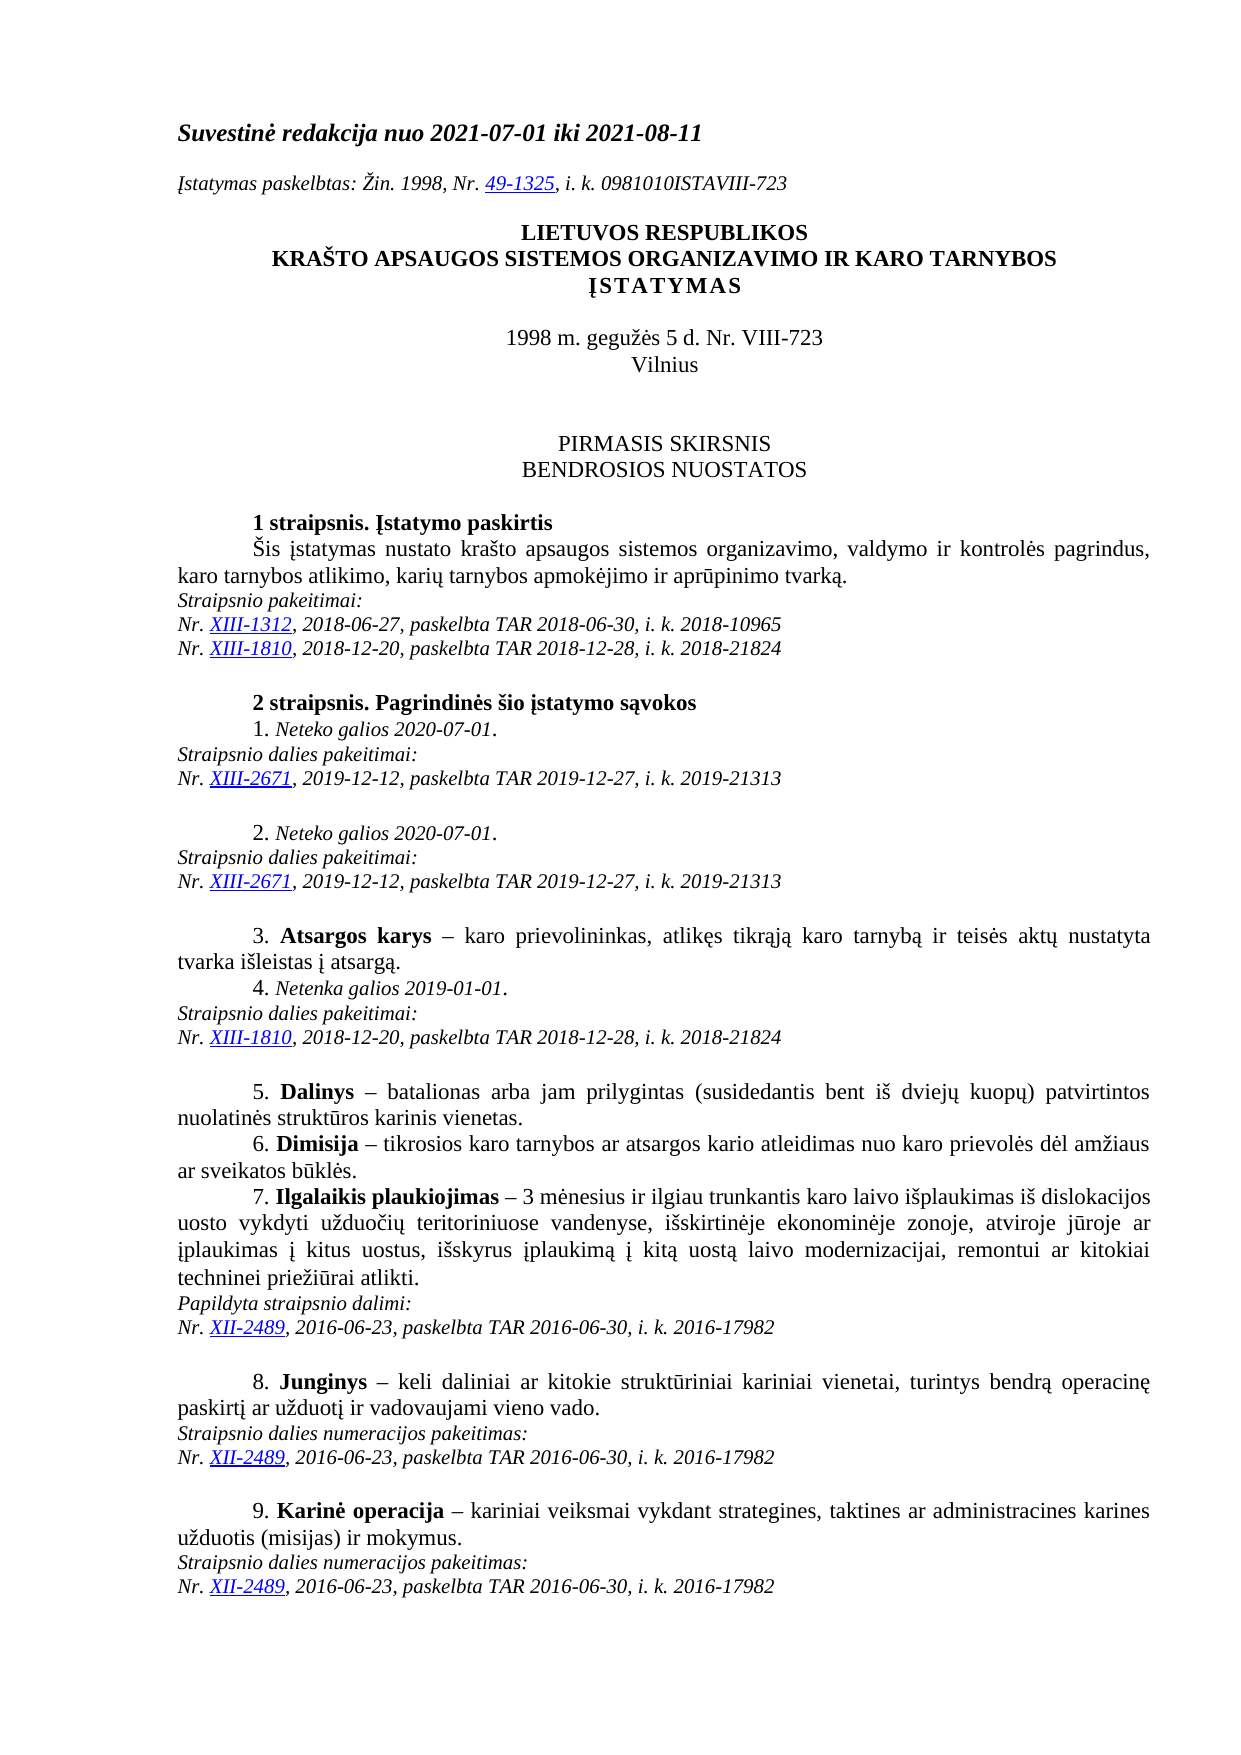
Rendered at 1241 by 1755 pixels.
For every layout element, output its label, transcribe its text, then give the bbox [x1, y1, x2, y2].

text 1 straipsnis. Įstatymo paskirtis [177, 509, 1152, 535]
text 2. Neteko galios 2020-07-01. [177, 818, 1152, 845]
text Papildyta straipsnio dalimi: [177, 1291, 1152, 1315]
text Straipsnio dalies pakeitimai: [177, 1001, 1152, 1025]
text Straipsnio dalies pakeitimai: [177, 845, 1152, 869]
text Nr. XII-2489, 2016-06-23, paskelbta TAR 2016-06-30, i. k. 2016-17982 [177, 1574, 1152, 1598]
text 7. Ilgalaikis plaukiojimas – 3 mėnesius ir ilgiau trunkantis karo laivo išplaukimas iš dislokacijos uosto vykdyti užduočių teritoriniuose vandenyse, išskirtinėje ekonominėje zonoje, atviroje jūroje ar įplaukimas į kitus uostus, išskyrus įplaukimą į kitą uostą laivo modernizacijai, remontui ar kitokiai techninei priežiūrai atlikti. [177, 1183, 1152, 1291]
text 8. Junginys – keli daliniai ar kitokie struktūriniai kariniai vienetai, turintys bendrą operacinę paskirtį ar užduotį ir vadovaujami vieno vado. [177, 1368, 1152, 1421]
text 9. Karinė operacija – kariniai veiksmai vykdant strategines, taktines ar administracines karines užduotis (misijas) ir mokymus. [177, 1497, 1152, 1550]
text 3. Atsargos karys – karo prievolininkas, atlikęs tikrąją karo tarnybą ir teisės aktų nustatyta tvarka išleistas į atsargą. [177, 922, 1152, 974]
text PIRMASIS SKIRSNIS [177, 430, 1152, 456]
text Straipsnio dalies numeracijos pakeitimas: [177, 1421, 1152, 1444]
text Įstatymas paskelbtas: Žin. 1998, Nr. 49-1325, i. k. 0981010ISTAVIII-723 [177, 171, 1152, 195]
text Straipsnio dalies pakeitimai: [177, 742, 1152, 766]
text 5. Dalinys – batalionas arba jam prilygintas (susidedantis bent iš dviejų kuopų) patvirtintos nuolatinės struktūros karinis vienetas. [177, 1078, 1152, 1130]
text Šis įstatymas nustato krašto apsaugos sistemos organizavimo, valdymo ir kontrolės pagrindus, karo tarnybos atlikimo, karių tarnybos apmokėjimo ir aprūpinimo tvarką. [177, 535, 1152, 588]
text 2 straipsnis. Pagrindinės šio įstatymo sąvokos [177, 689, 1152, 715]
text Nr. XIII-1312, 2018-06-27, paskelbta TAR 2018-06-30, i. k. 2018-10965 [177, 612, 1152, 636]
text Nr. XIII-2671, 2019-12-12, paskelbta TAR 2019-12-27, i. k. 2019-21313 [177, 766, 1152, 790]
text 1998 m. gegužės 5 d. Nr. VIII-723 Vilnius [177, 324, 1152, 377]
text 4. Netenka galios 2019-01-01. [177, 974, 1152, 1001]
text LIETUVOS RESPUBLIKOS KRAŠTO APSAUGOS SISTEMOS ORGANIZAVIMO IR KARO TARNYBOS ĮSTATYMAS [177, 219, 1152, 298]
text 1. Neteko galios 2020-07-01. [177, 715, 1152, 742]
text 6. Dimisija – tikrosios karo tarnybos ar atsargos kario atleidimas nuo karo prievolės dėl amžiaus ar sveikatos būklės. [177, 1130, 1152, 1183]
text Nr. XII-2489, 2016-06-23, paskelbta TAR 2016-06-30, i. k. 2016-17982 [177, 1315, 1152, 1339]
text Straipsnio pakeitimai: [177, 588, 1152, 612]
text BENDROSIOS NUOSTATOS [177, 456, 1152, 483]
text Nr. XIII-1810, 2018-12-20, paskelbta TAR 2018-12-28, i. k. 2018-21824 [177, 636, 1152, 660]
text Nr. XIII-2671, 2019-12-12, paskelbta TAR 2019-12-27, i. k. 2019-21313 [177, 869, 1152, 893]
text Nr. XIII-1810, 2018-12-20, paskelbta TAR 2018-12-28, i. k. 2018-21824 [177, 1025, 1152, 1049]
text Straipsnio dalies numeracijos pakeitimas: [177, 1550, 1152, 1574]
text Nr. XII-2489, 2016-06-23, paskelbta TAR 2016-06-30, i. k. 2016-17982 [177, 1444, 1152, 1469]
text Suvestinė redakcija nuo 2021-07-01 iki 2021-08-11 [177, 118, 1152, 147]
